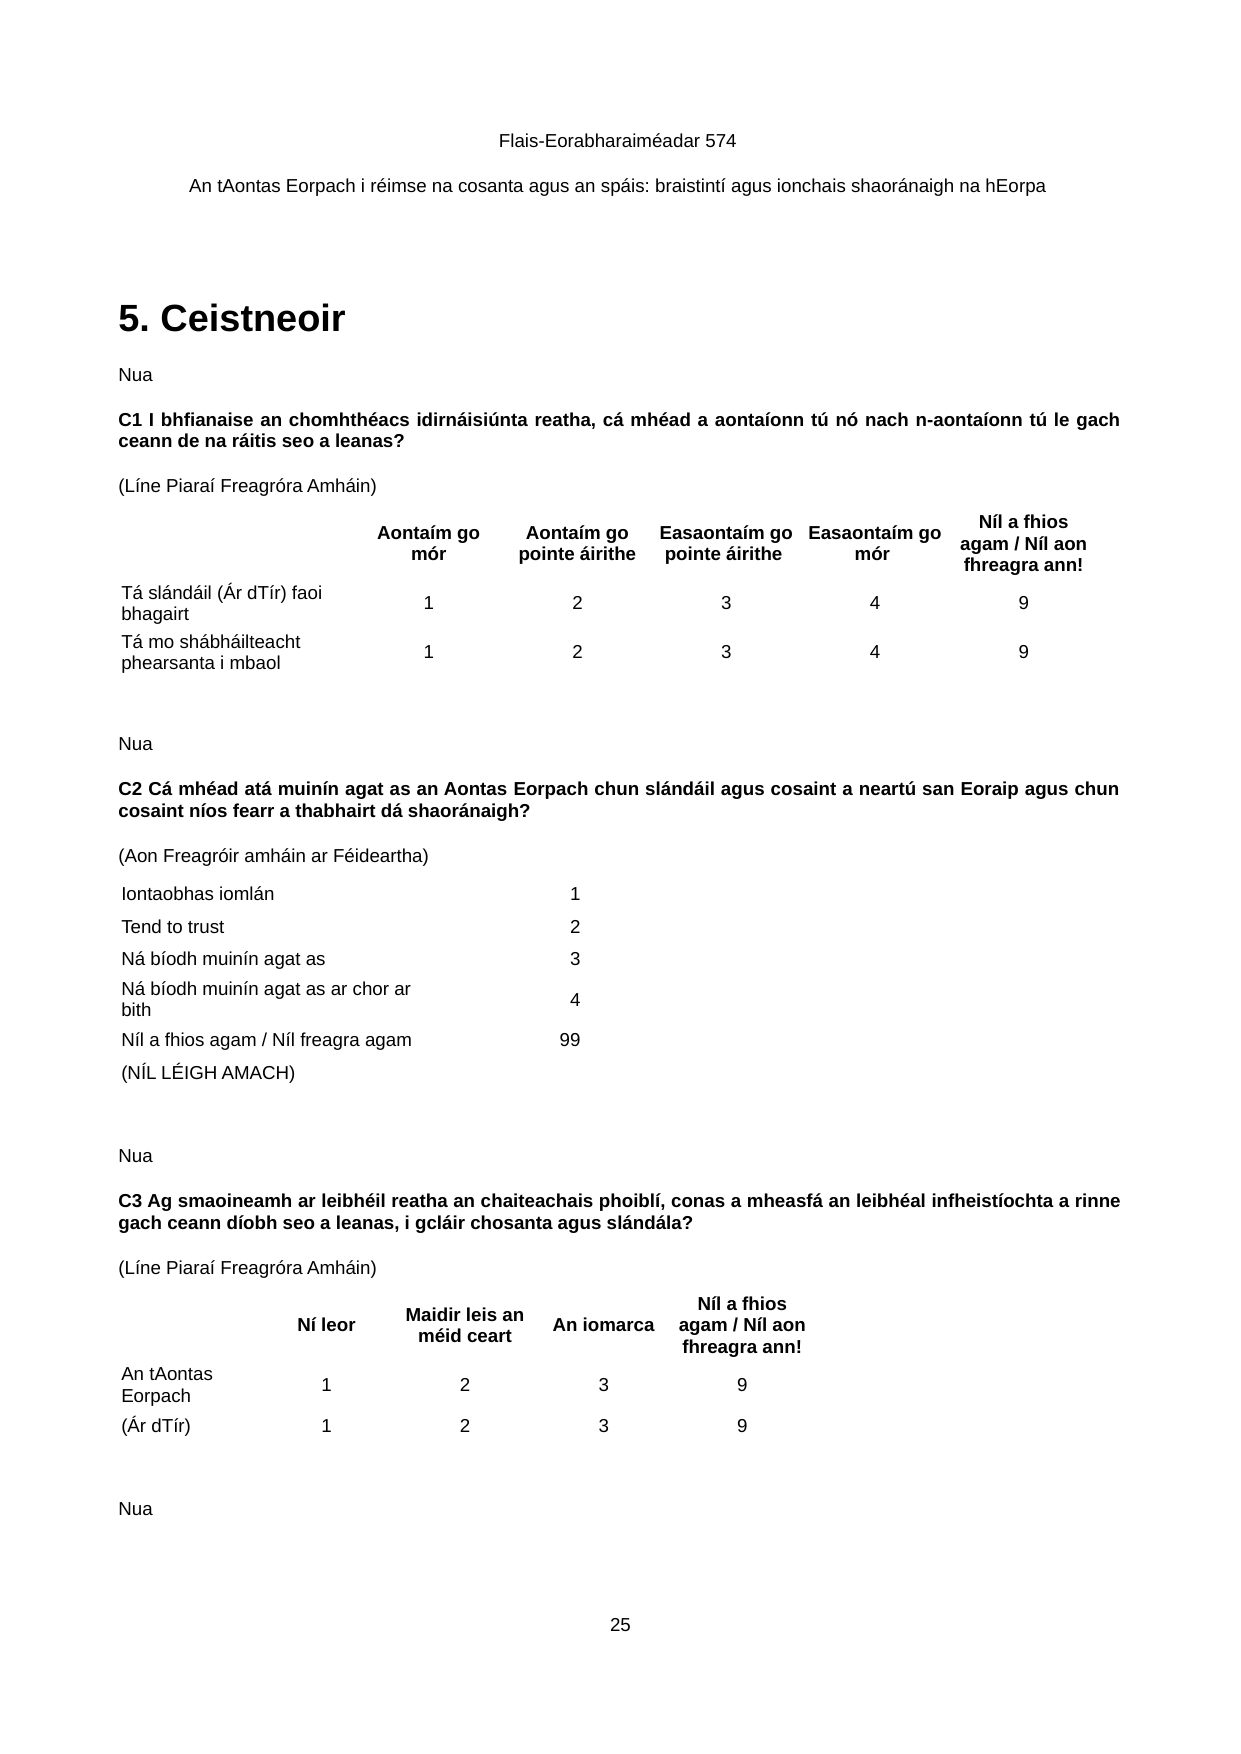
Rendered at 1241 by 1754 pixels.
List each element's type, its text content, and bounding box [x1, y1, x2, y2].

table_header Níl a fhios agam / Níl aon fhreagra ann! [673, 1290, 811, 1360]
table_cell Ná bíodh muinín agat as ar chor ar bith [118, 975, 444, 1024]
table_header Maidir leis an méid ceart [395, 1290, 534, 1360]
table_cell 4 [800, 579, 949, 627]
text Nua [118, 363, 1122, 385]
table_cell 1 [354, 628, 503, 676]
table_header Ní leor [257, 1290, 395, 1360]
text Nua [118, 1498, 1122, 1520]
table_cell 3 [534, 1409, 673, 1442]
table_cell 4 [800, 628, 949, 676]
text C1 I bhfianaise an chomhthéacs idirnáisiúnta reatha, cá mhéad a aontaíonn tú nó nach n-aontaíonn tú le gach ceann de na ráitis seo a leanas? [118, 408, 1122, 451]
table_cell 3 [444, 943, 583, 975]
table_header Aontaím go pointe áirithe [503, 508, 652, 578]
text (Líne Piaraí Freagróra Amháin) [118, 475, 1122, 496]
table_cell 99 [444, 1024, 583, 1056]
table_cell 3 [652, 579, 800, 627]
table_header Easaontaím go pointe áirithe [652, 508, 800, 578]
table_cell (Ár dTír) [118, 1409, 257, 1442]
table_cell 1 [354, 579, 503, 627]
table_cell 9 [673, 1409, 811, 1442]
table_cell Tá mo shábháilteacht phearsanta i mbaol [118, 628, 354, 676]
table_cell 2 [503, 628, 652, 676]
table_cell 3 [652, 628, 800, 676]
table_header [118, 1290, 257, 1360]
text C2 Cá mhéad atá muinín agat as an Aontas Eorpach chun slándáil agus cosaint a neartú san Eoraip agus chun cosaint níos fearr a thabhairt dá shaoránaigh? [118, 778, 1122, 821]
table_cell Tá slándáil (Ár dTír) faoi bhagairt [118, 579, 354, 627]
table_cell 2 [395, 1360, 534, 1409]
table_header Níl a fhios agam / Níl aon fhreagra ann! [949, 508, 1098, 578]
subtitle 5. Ceistneoir [118, 296, 1122, 339]
table_cell 9 [949, 579, 1098, 627]
table_cell 2 [503, 579, 652, 627]
text Nua [118, 733, 1122, 754]
text C3 Ag smaoineamh ar leibhéil reatha an chaiteachais phoiblí, conas a mheasfá an leibhéal infheistíochta a rinne gach ceann díobh seo a leanas, i gcláir chosanta agus slándála? [118, 1190, 1122, 1233]
table_cell (NÍL LÉIGH AMACH) [118, 1056, 444, 1088]
table_cell [444, 1056, 583, 1088]
table_cell Níl a fhios agam / Níl freagra agam [118, 1024, 444, 1056]
table_cell 2 [395, 1409, 534, 1442]
table_cell 1 [257, 1409, 395, 1442]
table_cell 1 [257, 1360, 395, 1409]
table_header An iomarca [534, 1290, 673, 1360]
table_cell 9 [673, 1360, 811, 1409]
text Nua [118, 1145, 1122, 1167]
table_header Easaontaím go mór [800, 508, 949, 578]
table_cell 2 [444, 910, 583, 942]
table_header [118, 508, 354, 578]
table_header Aontaím go mór [354, 508, 503, 578]
table_cell 9 [949, 628, 1098, 676]
table_header 1 [444, 878, 583, 910]
text (Líne Piaraí Freagróra Amháin) [118, 1256, 1122, 1278]
table_cell Ná bíodh muinín agat as [118, 943, 444, 975]
table_cell Tend to trust [118, 910, 444, 942]
table_header Iontaobhas iomlán [118, 878, 444, 910]
table_cell An tAontas Eorpach [118, 1360, 257, 1409]
text (Aon Freagróir amháin ar Féideartha) [118, 844, 1122, 866]
table_cell 3 [534, 1360, 673, 1409]
table_cell 4 [444, 975, 583, 1024]
